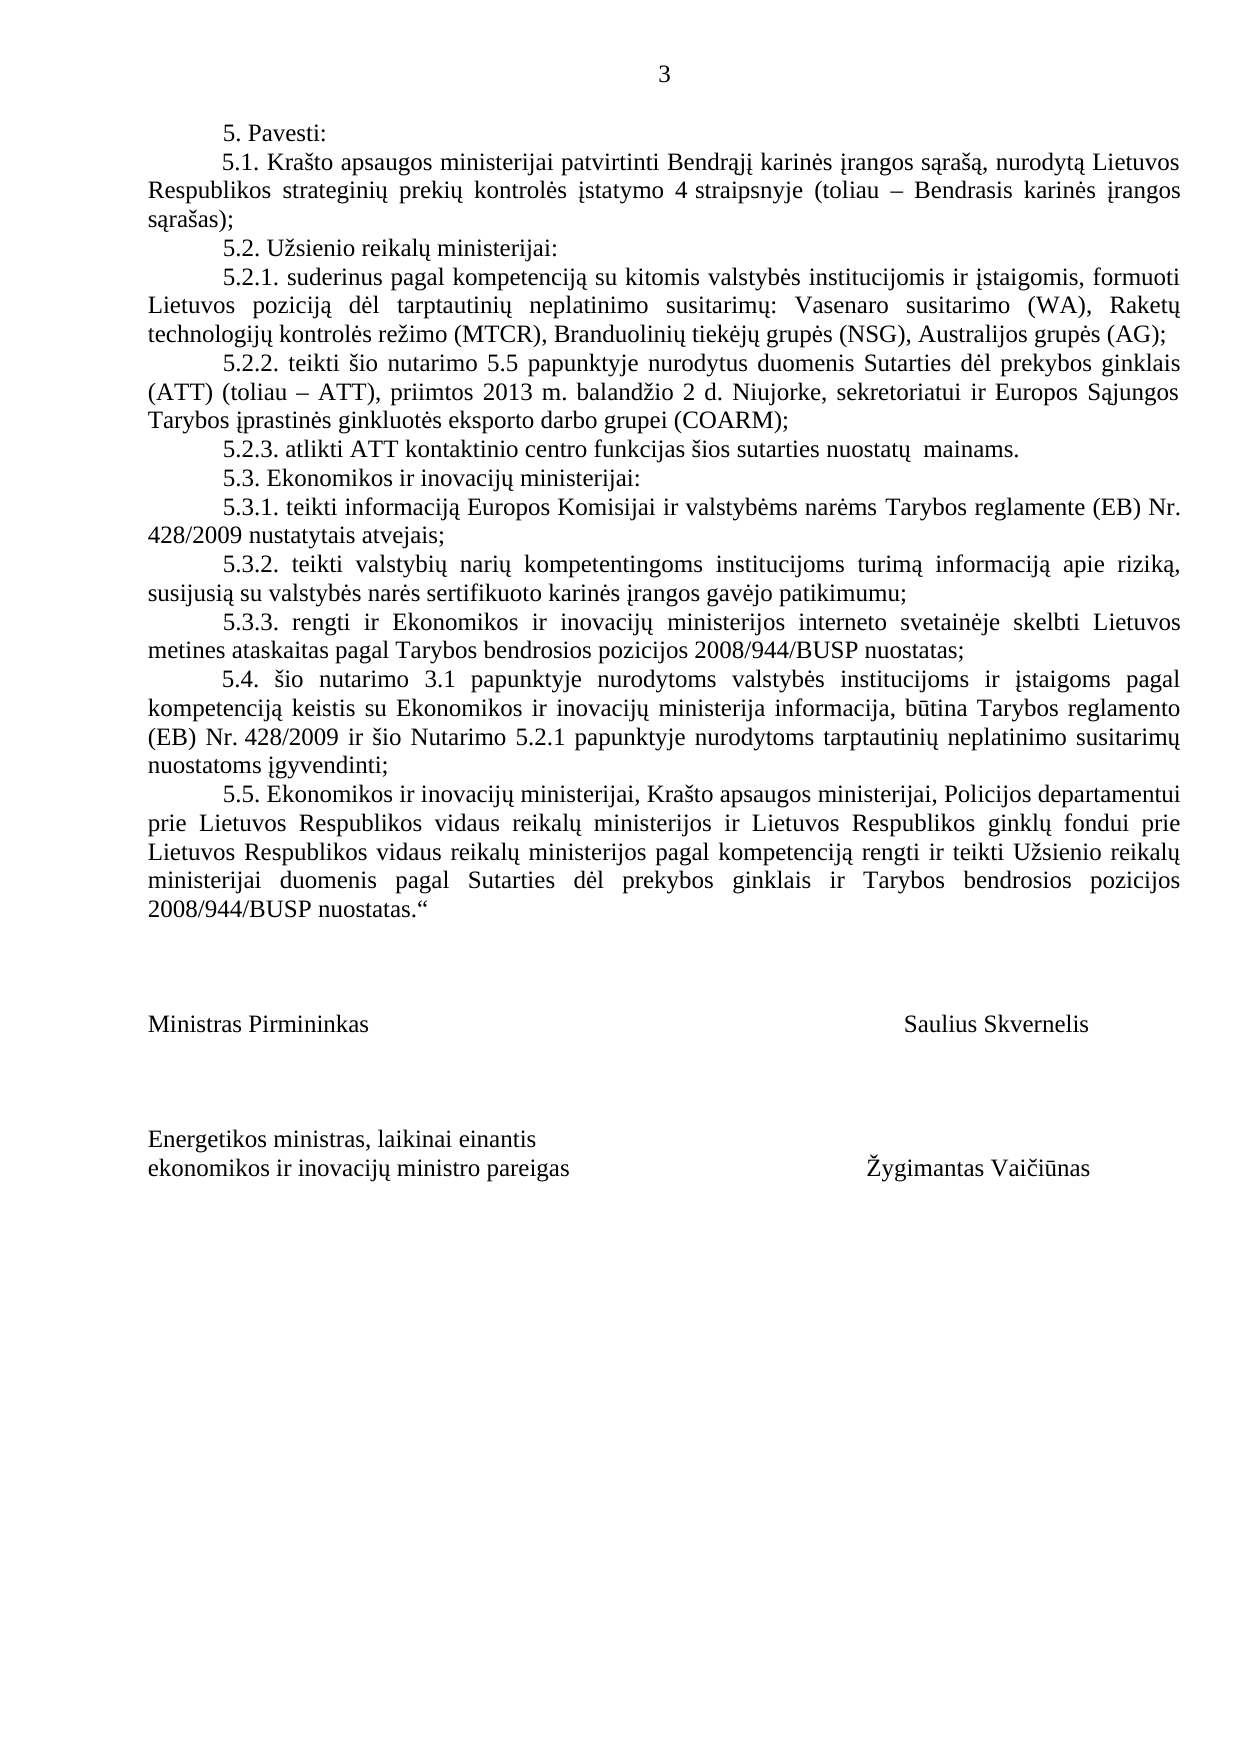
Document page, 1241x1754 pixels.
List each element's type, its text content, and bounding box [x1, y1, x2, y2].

text Ministras Pirmininkas Saulius Skvernelis [148, 1009, 1181, 1038]
text 5.2.1. suderinus pagal kompetenciją su kitomis valstybės institucijomis ir įstaigomis, formuoti Lietuvos poziciją dėl tarptautinių neplatinimo susitarimų: Vasenaro susitarimo (WA), Raketų technologijų kontrolės režimo (MTCR), Branduolinių tiekėjų grupės (NSG), Australijos grupės (AG); [148, 262, 1181, 348]
text 5.3.2. teikti valstybių narių kompetentingoms institucijoms turimą informaciją apie riziką, susijusią su valstybės narės sertifikuoto karinės įrangos gavėjo patikimumu; [148, 549, 1181, 607]
text 5.3.1. teikti informaciją Europos Komisijai ir valstybėms narėms Tarybos reglamente (EB) Nr. 428/2009 nustatytais atvejais; [148, 492, 1181, 549]
text 5. Pavesti: [148, 118, 1181, 147]
text 5.5. Ekonomikos ir inovacijų ministerijai, Krašto apsaugos ministerijai, Policijos departamentui prie Lietuvos Respublikos vidaus reikalų ministerijos ir Lietuvos Respublikos ginklų fondui prie Lietuvos Respublikos vidaus reikalų ministerijos pagal kompetenciją rengti ir teikti Užsienio reikalų ministerijai duomenis pagal Sutarties dėl prekybos ginklais ir Tarybos bendrosios pozicijos 2008/944/BUSP nuostatas.“ [148, 779, 1181, 923]
text 5.4. šio nutarimo 3.1 papunktyje nurodytoms valstybės institucijoms ir įstaigoms pagal kompetenciją keistis su Ekonomikos ir inovacijų ministerija informacija, būtina Tarybos reglamento (EB) Nr. 428/2009 ir šio Nutarimo 5.2.1 papunktyje nurodytoms tarptautinių neplatinimo susitarimų nuostatoms įgyvendinti; [148, 664, 1181, 779]
text ekonomikos ir inovacijų ministro pareigas Žygimantas Vaičiūnas [148, 1153, 1181, 1182]
text 5.3.3. rengti ir Ekonomikos ir inovacijų ministerijos interneto svetainėje skelbti Lietuvos metines ataskaitas pagal Tarybos bendrosios pozicijos 2008/944/BUSP nuostatas; [148, 607, 1181, 664]
text 5.2.3. atlikti ATT kontaktinio centro funkcijas šios sutarties nuostatų mainams. [148, 434, 1181, 463]
text 5.3. Ekonomikos ir inovacijų ministerijai: [148, 463, 1181, 492]
text 5.2.2. teikti šio nutarimo 5.5 papunktyje nurodytus duomenis Sutarties dėl prekybos ginklais (ATT) (toliau – ATT), priimtos 2013 m. balandžio 2 d. Niujorke, sekretoriatui ir Europos Sąjungos Tarybos įprastinės ginkluotės eksporto darbo grupei (COARM); [148, 348, 1181, 434]
text 5.1. Krašto apsaugos ministerijai patvirtinti Bendrąjį karinės įrangos sąrašą, nurodytą Lietuvos Respublikos strateginių prekių kontrolės įstatymo 4 straipsnyje (toliau – Bendrasis karinės įrangos sąrašas); [148, 147, 1181, 233]
text 5.2. Užsienio reikalų ministerijai: [148, 233, 1181, 262]
text Energetikos ministras, laikinai einantis [148, 1124, 1181, 1153]
